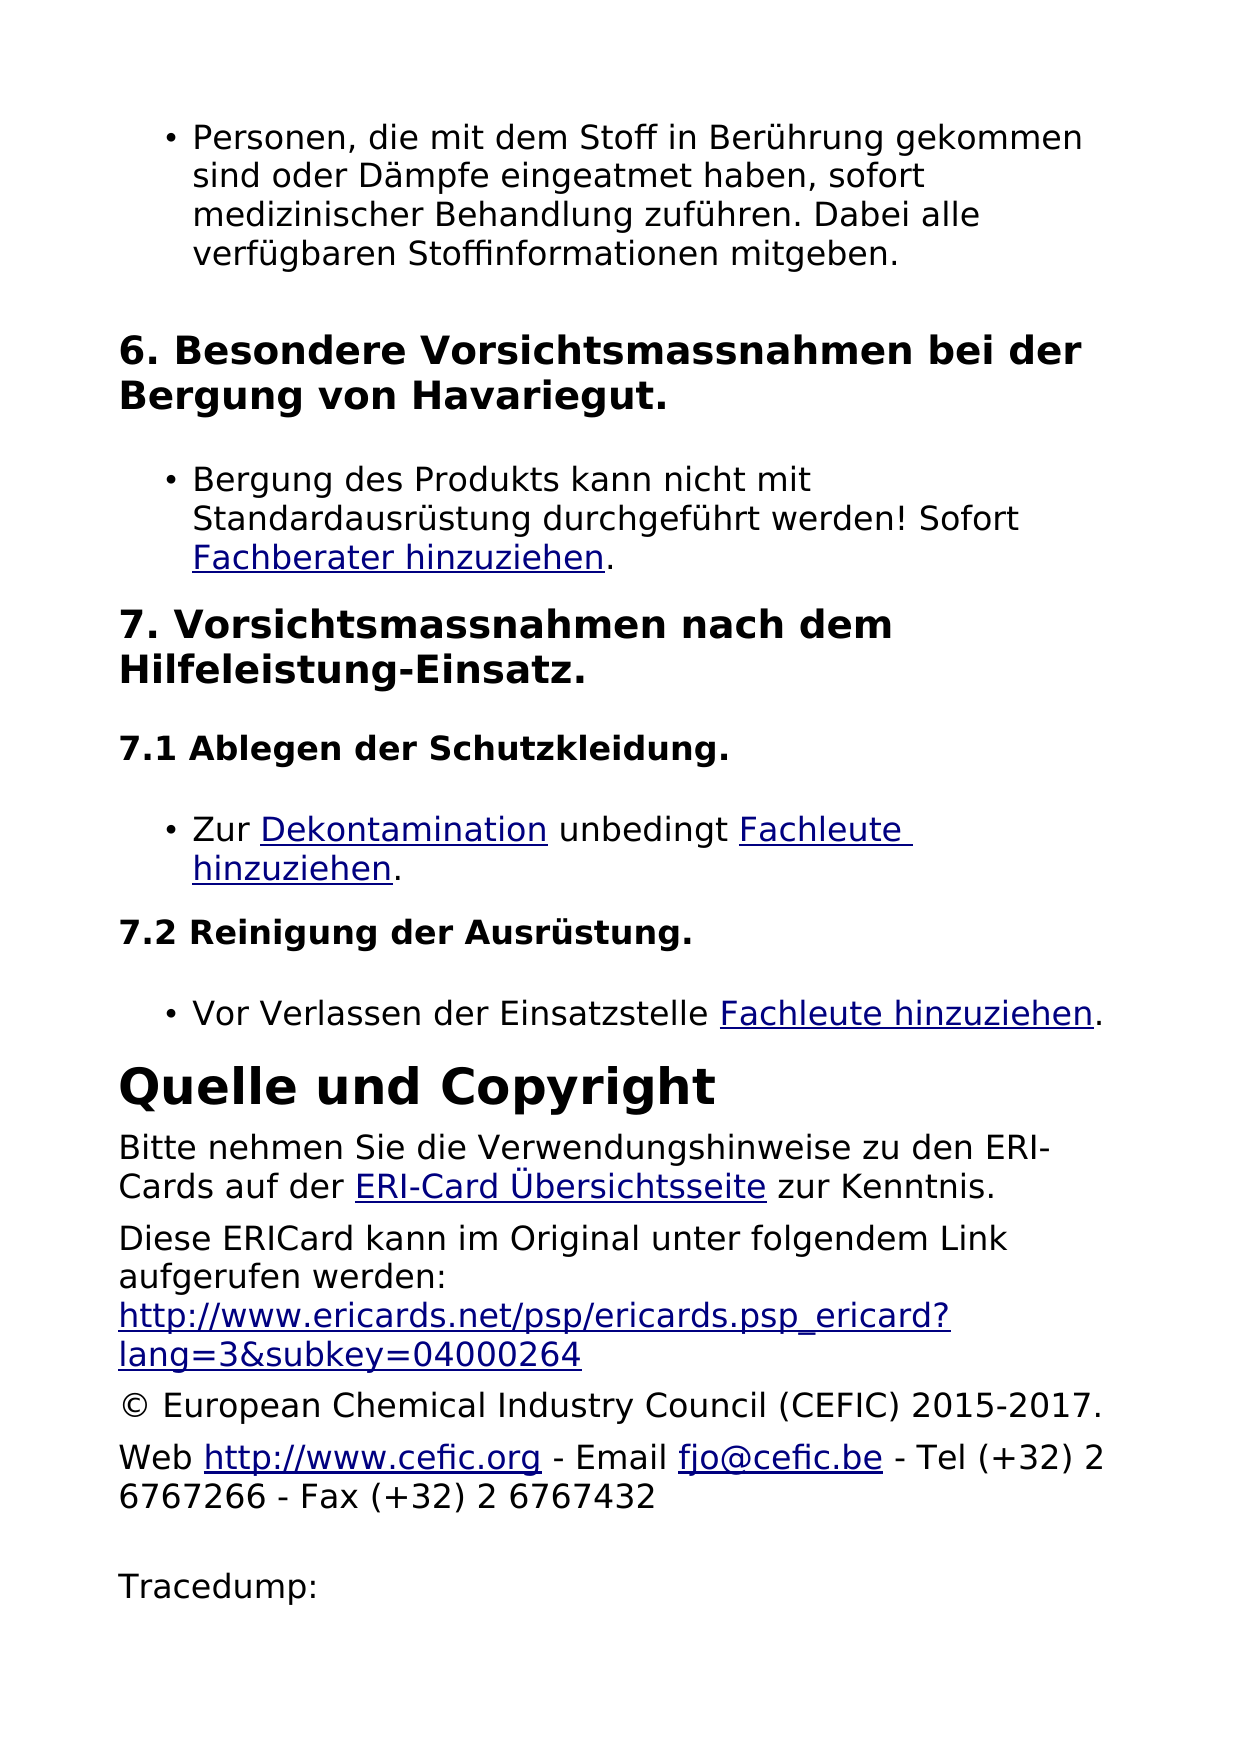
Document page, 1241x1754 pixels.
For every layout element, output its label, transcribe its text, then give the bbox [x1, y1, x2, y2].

text Tracedump: [118, 1528, 1122, 1606]
subtitle Quelle und Copyright [118, 1058, 1122, 1116]
text © European Chemical Industry Council (CEFIC) 2015-2017. [118, 1387, 1122, 1426]
list Vor Verlassen der Einsatzstelle Fachleute hinzuziehen. [177, 994, 1122, 1033]
subtitle 7.2 Reinigung der Ausrüstung. [118, 913, 1122, 952]
text Web http://www.cefic.org - Email fjo@cefic.be - Tel (+32) 2 6767266 - Fax (+32) 2 6767432 [118, 1438, 1122, 1516]
list Personen, die mit dem Stoff in Berührung gekommen sind oder Dämpfe eingeatmet haben, sofort medizinischer Behandlung zuführen. Dabei alle verfügbaren Stoffinformationen mitgeben. [177, 118, 1122, 273]
list Bergung des Produkts kann nicht mit Standardausrüstung durchgeführt werden! Sofort Fachberater hinzuziehen. [177, 460, 1122, 577]
subtitle 6. Besondere Vorsichtsmassnahmen bei der Bergung von Havariegut. [118, 328, 1122, 418]
text Bitte nehmen Sie die Verwendungshinweise zu den ERI-Cards auf der ERI-Card Übersichtsseite zur Kenntnis. [118, 1129, 1122, 1207]
subtitle 7. Vorsichtsmassnahmen nach dem Hilfeleistung-Einsatz. [118, 602, 1122, 692]
subtitle 7.1 Ablegen der Schutzkleidung. [118, 730, 1122, 769]
list Zur Dekontamination unbedingt Fachleute hinzuziehen. [177, 811, 1122, 888]
text Diese ERICard kann im Original unter folgendem Link aufgerufen werden: http://www.ericards.net/psp/ericards.psp_ericard?lang=3&subkey=04000264 [118, 1219, 1122, 1374]
